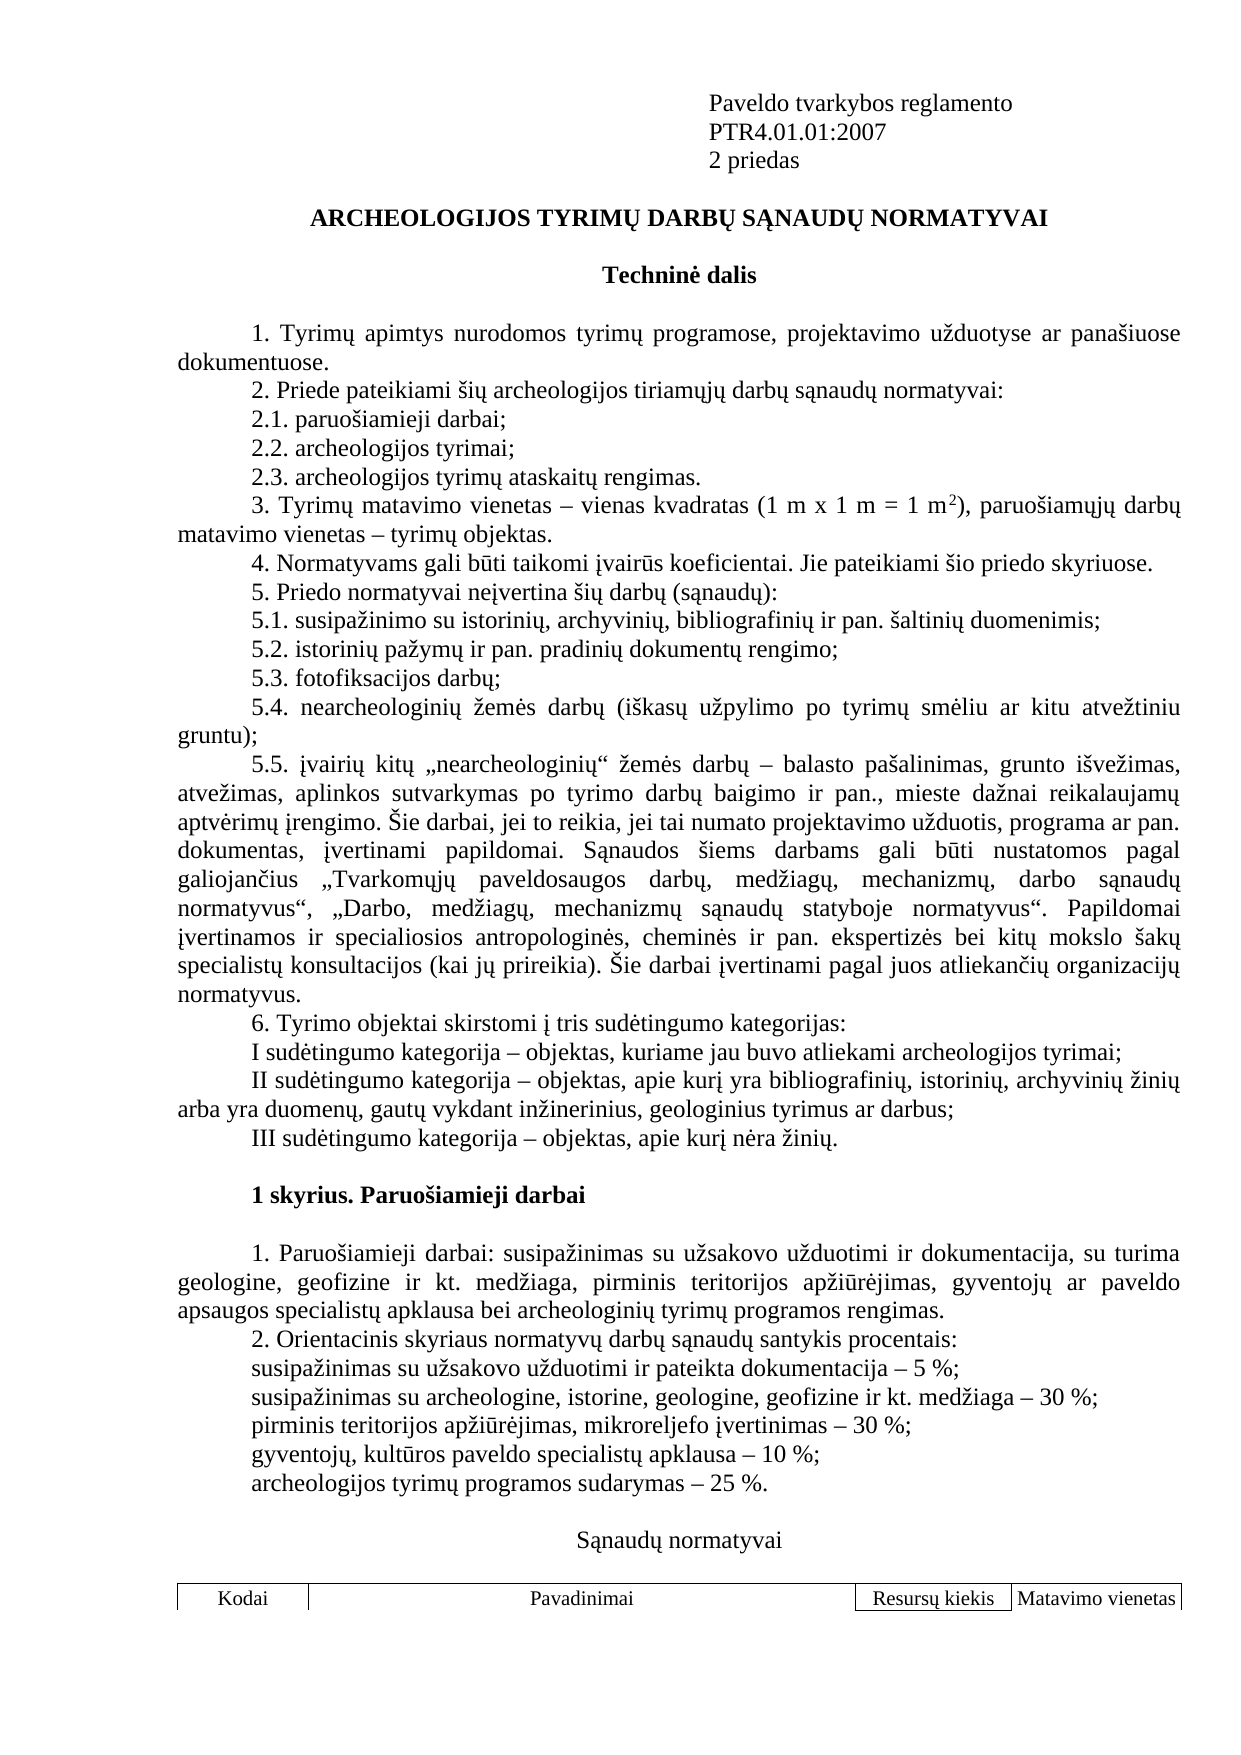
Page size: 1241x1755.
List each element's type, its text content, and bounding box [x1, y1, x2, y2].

text 5.2. istorinių pažymų ir pan. pradinių dokumentų rengimo; [177, 634, 1181, 663]
text 2.2. archeologijos tyrimai; [177, 433, 1181, 462]
text I sudėtingumo kategorija – objektas, kuriame jau buvo atliekami archeologijos tyrimai; [177, 1037, 1181, 1065]
text 5.5. įvairių kitų „nearcheologinių“ žemės darbų – balasto pašalinimas, grunto išvežimas, atvežimas, aplinkos sutvarkymas po tyrimo darbų baigimo ir pan., mieste dažnai reikalaujamų aptvėrimų įrengimo. Šie darbai, jei to reikia, jei tai numato projektavimo užduotis, programa ar pan. dokumentas, įvertinami papildomai. Sąnaudos šiems darbams gali būti nustatomos pagal galiojančius „Tvarkomųjų paveldosaugos darbų, medžiagų, mechanizmų, darbo sąnaudų normatyvus“, „Darbo, medžiagų, mechanizmų sąnaudų statyboje normatyvus“. Papildomai įvertinamos ir specialiosios antropologinės, cheminės ir pan. ekspertizės bei kitų mokslo šakų specialistų konsultacijos (kai jų prireikia). Šie darbai įvertinami pagal juos atliekančių organizacijų normatyvus. [177, 749, 1181, 1008]
text 5. Priedo normatyvai neįvertina šių darbų (sąnaudų): [177, 577, 1181, 605]
text 2.3. archeologijos tyrimų ataskaitų rengimas. [177, 462, 1181, 490]
text 2 priedas [177, 145, 1181, 174]
text 6. Tyrimo objektai skirstomi į tris sudėtingumo kategorijas: [177, 1008, 1181, 1037]
text 2. Priede pateikiami šių archeologijos tiriamųjų darbų sąnaudų normatyvai: [177, 375, 1181, 404]
text 5.1. susipažinimo su istorinių, archyvinių, bibliografinių ir pan. šaltinių duomenimis; [177, 605, 1181, 634]
text Sąnaudų normatyvai [177, 1525, 1181, 1554]
text 1. Tyrimų apimtys nurodomos tyrimų programose, projektavimo užduotyse ar panašiuose dokumentuose. [177, 318, 1181, 375]
text susipažinimas su užsakovo užduotimi ir pateikta dokumentacija – 5 %; [177, 1353, 1181, 1382]
text 1 skyrius. Paruošiamieji darbai [177, 1180, 1181, 1209]
text susipažinimas su archeologine, istorine, geologine, geofizine ir kt. medžiaga – 30 %; [177, 1382, 1181, 1410]
text gyventojų, kultūros paveldo specialistų apklausa – 10 %; [177, 1439, 1181, 1468]
text 3. Tyrimų matavimo vienetas – vienas kvadratas (1 m x 1 m = 1 m2), paruošiamųjų darbų matavimo vienetas – tyrimų objektas. [177, 490, 1181, 548]
text 5.4. nearcheologinių žemės darbų (iškasų užpylimo po tyrimų smėliu ar kitu atvežtiniu gruntu); [177, 692, 1181, 749]
text Paveldo tvarkybos reglamento [177, 88, 1181, 117]
table_header Resursų kiekis [856, 1584, 1011, 1609]
table_header Kodai [178, 1584, 308, 1609]
text II sudėtingumo kategorija – objektas, apie kurį yra bibliografinių, istorinių, archyvinių žinių arba yra duomenų, gautų vykdant inžinerinius, geologinius tyrimus ar darbus; [177, 1065, 1181, 1123]
table_header Matavimo vienetas [1012, 1584, 1181, 1609]
text 5.3. fotofiksacijos darbų; [177, 663, 1181, 692]
text 2. Orientacinis skyriaus normatyvų darbų sąnaudų santykis procentais: [177, 1324, 1181, 1353]
table_header Pavadinimai [309, 1584, 855, 1609]
text ARCHEOLOGIJOS TYRIMŲ DARBŲ SĄNAUDŲ NORMATYVAI [177, 203, 1181, 232]
text Techninė dalis [177, 260, 1181, 289]
text III sudėtingumo kategorija – objektas, apie kurį nėra žinių. [177, 1123, 1181, 1152]
text 1. Paruošiamieji darbai: susipažinimas su užsakovo užduotimi ir dokumentacija, su turima geologine, geofizine ir kt. medžiaga, pirminis teritorijos apžiūrėjimas, gyventojų ar paveldo apsaugos specialistų apklausa bei archeologinių tyrimų programos rengimas. [177, 1238, 1181, 1324]
text archeologijos tyrimų programos sudarymas – 25 %. [177, 1468, 1181, 1497]
text 2.1. paruošiamieji darbai; [177, 404, 1181, 433]
text pirminis teritorijos apžiūrėjimas, mikroreljefo įvertinimas – 30 %; [177, 1410, 1181, 1439]
text 4. Normatyvams gali būti taikomi įvairūs koeficientai. Jie pateikiami šio priedo skyriuose. [177, 548, 1181, 577]
text PTR4.01.01:2007 [177, 117, 1181, 145]
